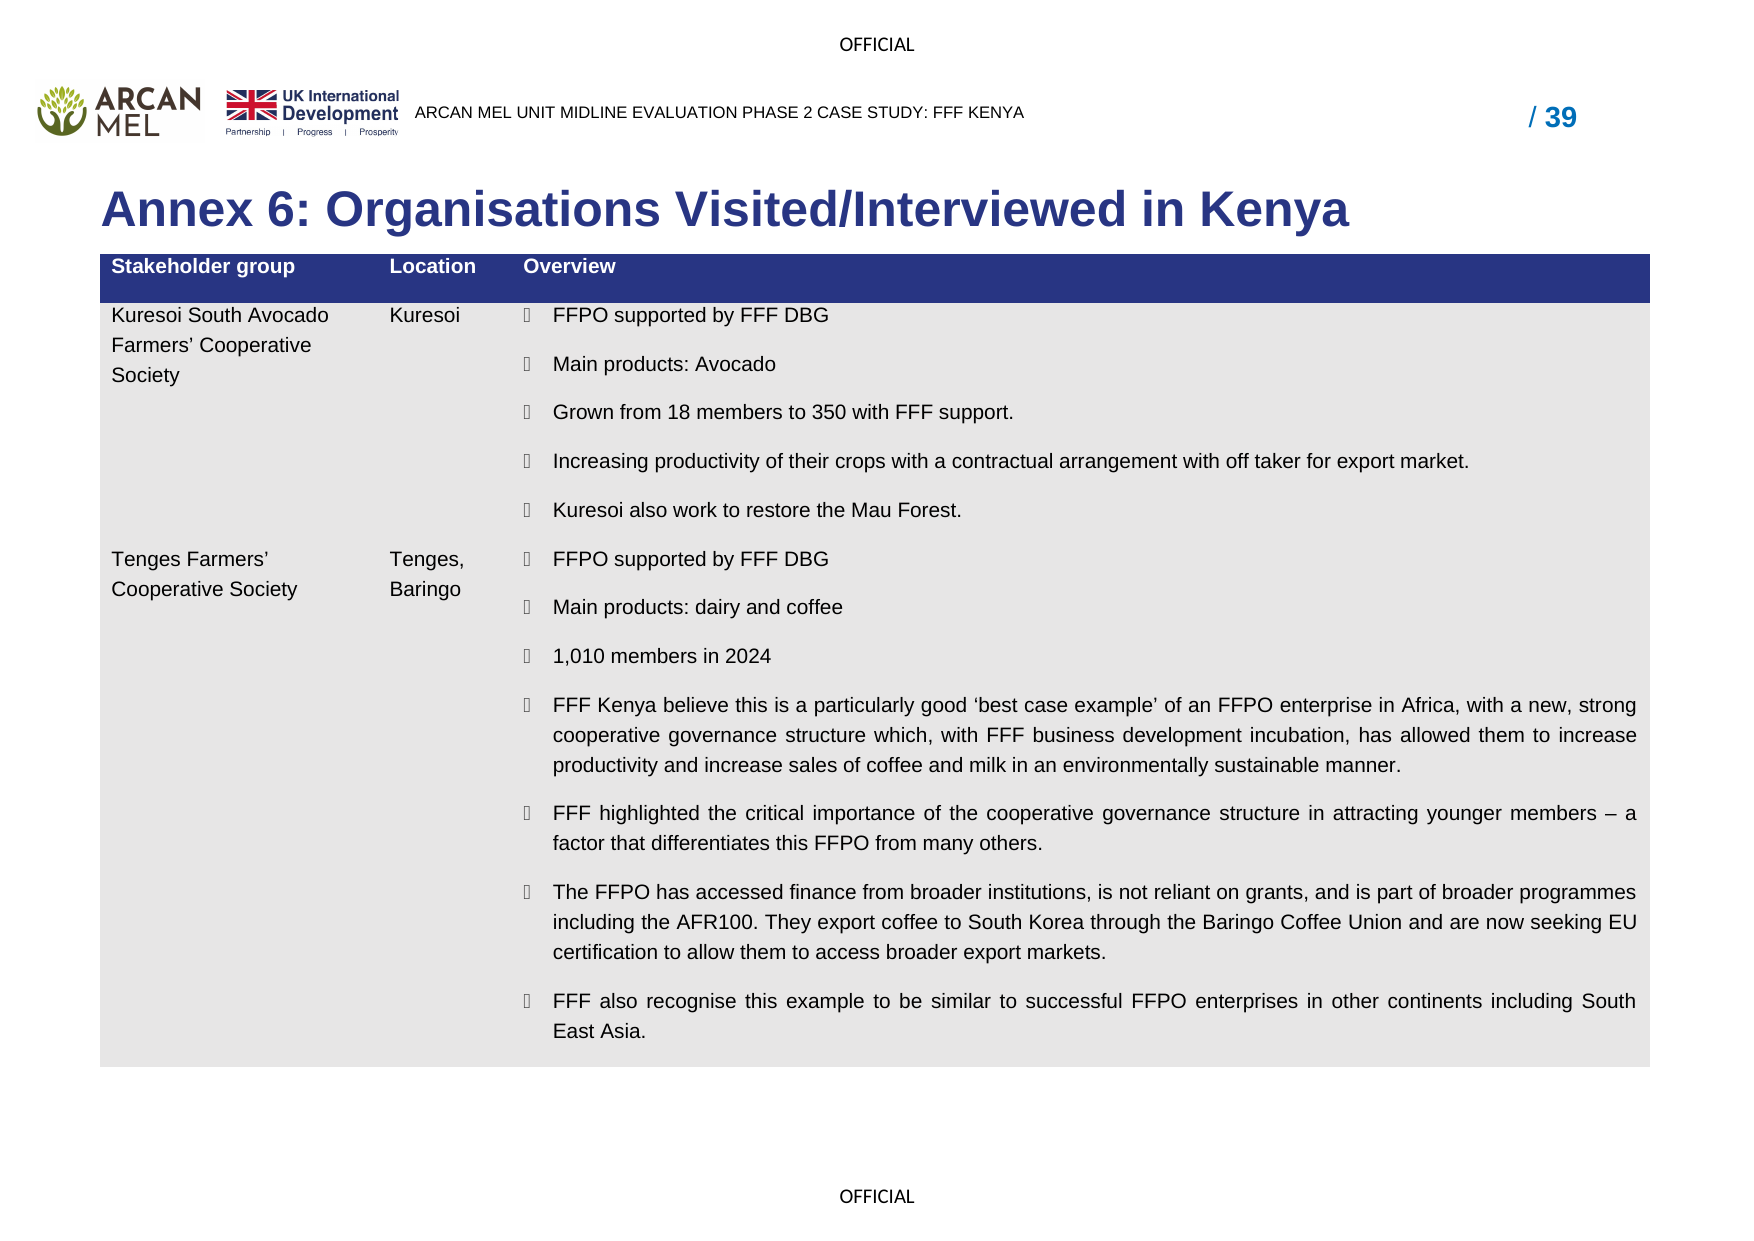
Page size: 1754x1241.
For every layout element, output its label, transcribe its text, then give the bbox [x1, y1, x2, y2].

table_cell Tenges Farmers’ Cooperative Society [100, 546, 378, 1067]
text Annex 6: Organisations Visited/Interviewed in Kenya [100, 189, 1577, 235]
table_header Location [378, 254, 512, 303]
table_cell Kuresoi South Avocado Farmers’ Cooperative Society [100, 303, 378, 546]
table_header Overview [512, 254, 1650, 303]
table_header Stakeholder group [100, 254, 378, 303]
table_cell FFPO supported by FFF DBG Main products: dairy and coffee 1,010 members in 2024 FFF Kenya believe this is a particularly good ‘best case example’ of an FFPO enterprise in Africa, with a new, strong cooperative governance structure which, with FFF business development incubation, has allowed them to increase productivity and increase sales of coffee and milk in an environmentally sustainable manner. FFF highlighted the critical importance of the cooperative governance structure in attracting younger members – a factor that differentiates this FFPO from many others. The FFPO has accessed finance from broader institutions, is not reliant on grants, and is part of broader programmes including the AFR100. They export coffee to South Korea through the Baringo Coffee Union and are now seeking EU certification to allow them to access broader export markets. FFF also recognise this example to be similar to successful FFPO enterprises in other continents including South East Asia. [512, 546, 1650, 1067]
table_cell Tenges, Baringo [378, 546, 512, 1067]
table_cell FFPO supported by FFF DBG Main products: Avocado Grown from 18 members to 350 with FFF support. Increasing productivity of their crops with a contractual arrangement with off taker for export market. Kuresoi also work to restore the Mau Forest. [512, 303, 1650, 546]
table_cell Kuresoi [378, 303, 512, 546]
